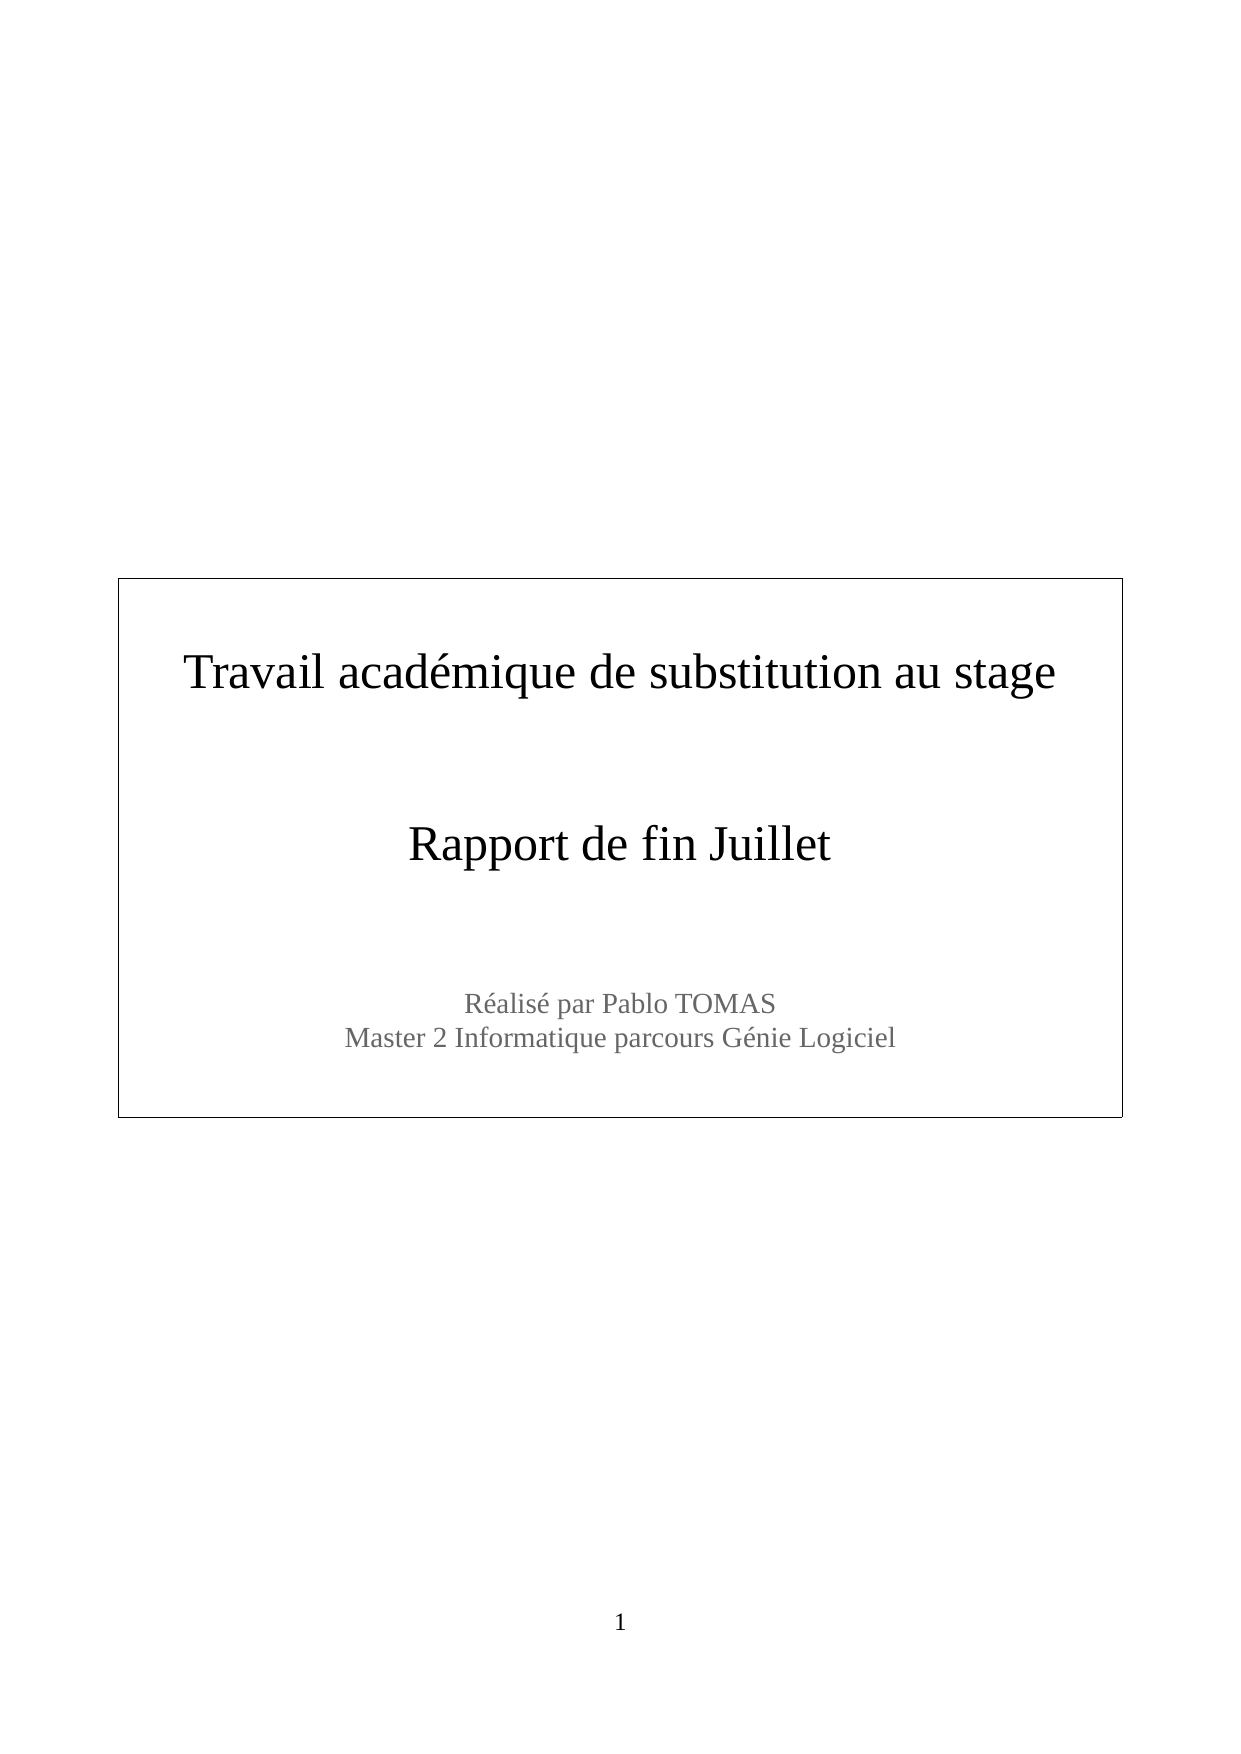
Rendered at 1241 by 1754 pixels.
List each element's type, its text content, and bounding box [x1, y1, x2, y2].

table_header Travail académique de substitution au stage Rapport de fin Juillet Réalisé par Pablo TOMAS Master 2 Informatique parcours Génie Logiciel [119, 579, 1122, 1117]
